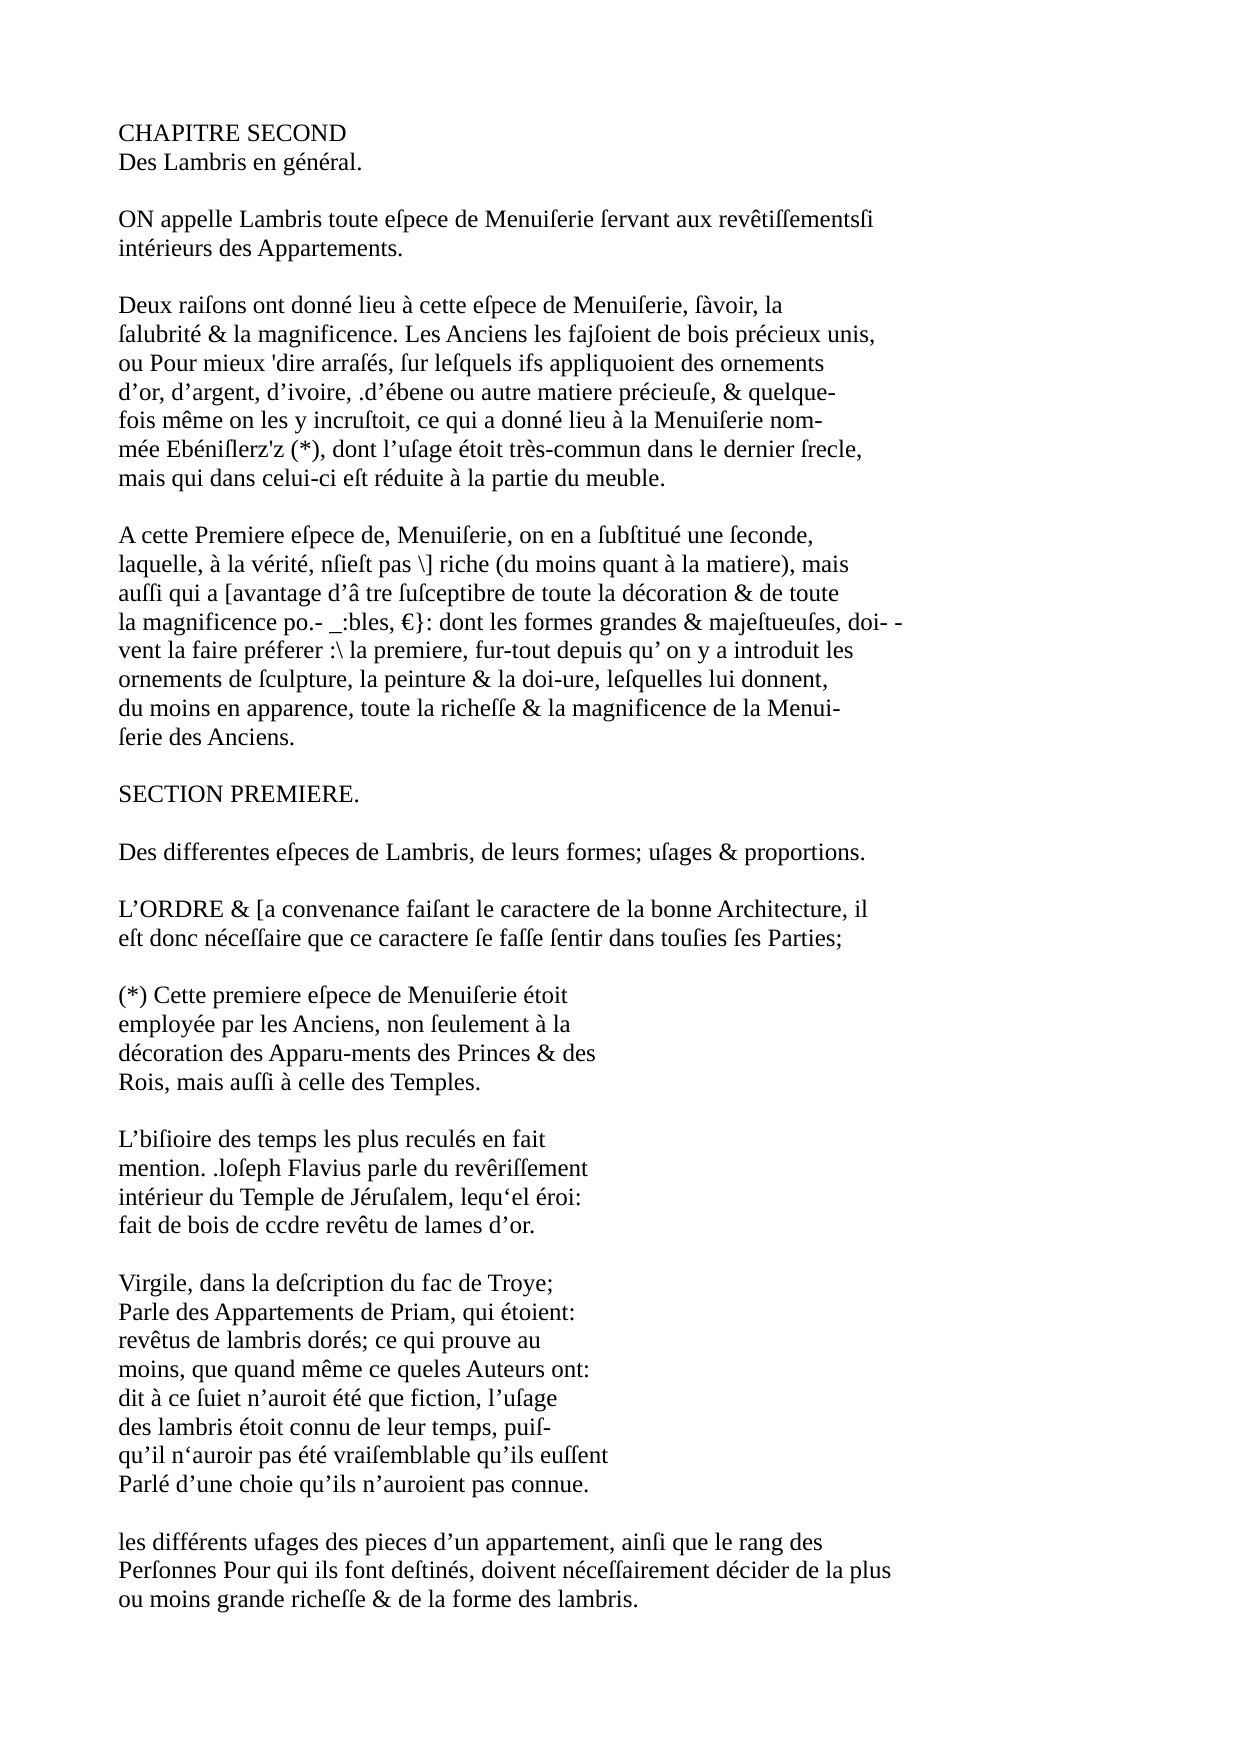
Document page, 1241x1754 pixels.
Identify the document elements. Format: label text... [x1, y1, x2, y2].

text ON appelle Lambris toute eſpece de Menuiſerie ſervant aux revêtiſſementsſi [118, 204, 1122, 233]
text mention. .loſeph Flavius parle du revêriſſement [118, 1153, 1122, 1182]
text A cette Premiere eſpece de, Menuiſerie, on en a ſubſtitué une ſeconde, [118, 521, 1122, 549]
text Deux raiſons ont donné lieu à cette eſpece de Menuiſerie, ſàvoir, la [118, 291, 1122, 319]
text L’biſioire des temps les plus reculés en fait [118, 1124, 1122, 1153]
text laquelle, à la vérité, nſieſt pas \] riche (du moins quant à la matiere), mais [118, 549, 1122, 578]
text ou moins grande richeſſe & de la forme des lambris. [118, 1584, 1122, 1613]
text mais qui dans celui-ci eſt réduite à la partie du meuble. [118, 463, 1122, 492]
text la magnificence po.- _:bles, €}: dont les formes grandes & majeſtueuſes, doi- - [118, 607, 1122, 636]
text ornements de ſculpture, la peinture & la doi-ure, leſquelles lui donnent, [118, 664, 1122, 693]
text d’or, d’argent, d’ivoire, .d’ébene ou autre matiere précieuſe, & quelque- [118, 377, 1122, 406]
text décoration des Apparu-ments des Princes & des [118, 1038, 1122, 1067]
text employée par les Anciens, non ſeulement à la [118, 1009, 1122, 1038]
text dit à ce ſuiet n’auroit été que fiction, l’uſage [118, 1383, 1122, 1412]
text des lambris étoit connu de leur temps, puiſ- [118, 1412, 1122, 1441]
text SECTION PREMIERE. [118, 779, 1122, 808]
text mée Ebéniſlerz'z (*), dont l’uſage étoit très-commun dans le dernier ſrecle, [118, 434, 1122, 463]
text CHAPITRE SECOND [118, 118, 1122, 147]
text revêtus de lambris dorés; ce qui prouve au [118, 1326, 1122, 1354]
text Des differentes eſpeces de Lambris, de leurs formes; uſages & proportions. [118, 837, 1122, 866]
text intérieurs des Appartements. [118, 233, 1122, 262]
text (*) Cette premiere eſpece de Menuiſerie étoit [118, 981, 1122, 1009]
text du moins en apparence, toute la richeſſe & la magnificence de la Menui- [118, 693, 1122, 722]
text les différents ufages des pieces d’un appartement, ainſi que le rang des [118, 1527, 1122, 1556]
text Rois, mais auſſi à celle des Temples. [118, 1067, 1122, 1096]
text ſerie des Anciens. [118, 722, 1122, 751]
text Virgile, dans la deſcription du fac de Troye; [118, 1268, 1122, 1297]
text eſt donc néceſſaire que ce caractere ſe faſſe ſentir dans touſies ſes Parties; [118, 923, 1122, 952]
text moins, que quand même ce queles Auteurs ont: [118, 1354, 1122, 1383]
text qu’il n‘auroir pas été vraiſemblable qu’ils euſſent [118, 1441, 1122, 1469]
text intérieur du Temple de Jéruſalem, lequ‘el éroi: [118, 1182, 1122, 1211]
text ſalubrité & la magnificence. Les Anciens les fajſoient de bois précieux unis, [118, 319, 1122, 348]
text Parle des Appartements de Priam, qui étoient: [118, 1297, 1122, 1326]
text fois même on les y incruſtoit, ce qui a donné lieu à la Menuiſerie nom- [118, 406, 1122, 434]
text Des Lambris en général. [118, 147, 1122, 176]
text ou Pour mieux 'dire arraſés, ſur leſquels ifs appliquoient des ornements [118, 348, 1122, 377]
text auſſi qui a [avantage d’â tre ſuſceptibre de toute la décoration & de toute [118, 578, 1122, 607]
text vent la faire préferer :\ la premiere, fur-tout depuis qu’ on y a introduit les [118, 636, 1122, 664]
text fait de bois de ccdre revêtu de lames d’or. [118, 1211, 1122, 1239]
text Parlé d’une choie qu’ils n’auroient pas connue. [118, 1469, 1122, 1498]
text L’ORDRE & [a convenance faiſant le caractere de la bonne Architecture, il [118, 894, 1122, 923]
text Perſonnes Pour qui ils font deſtinés, doivent néceſſairement décider de la plus [118, 1556, 1122, 1584]
